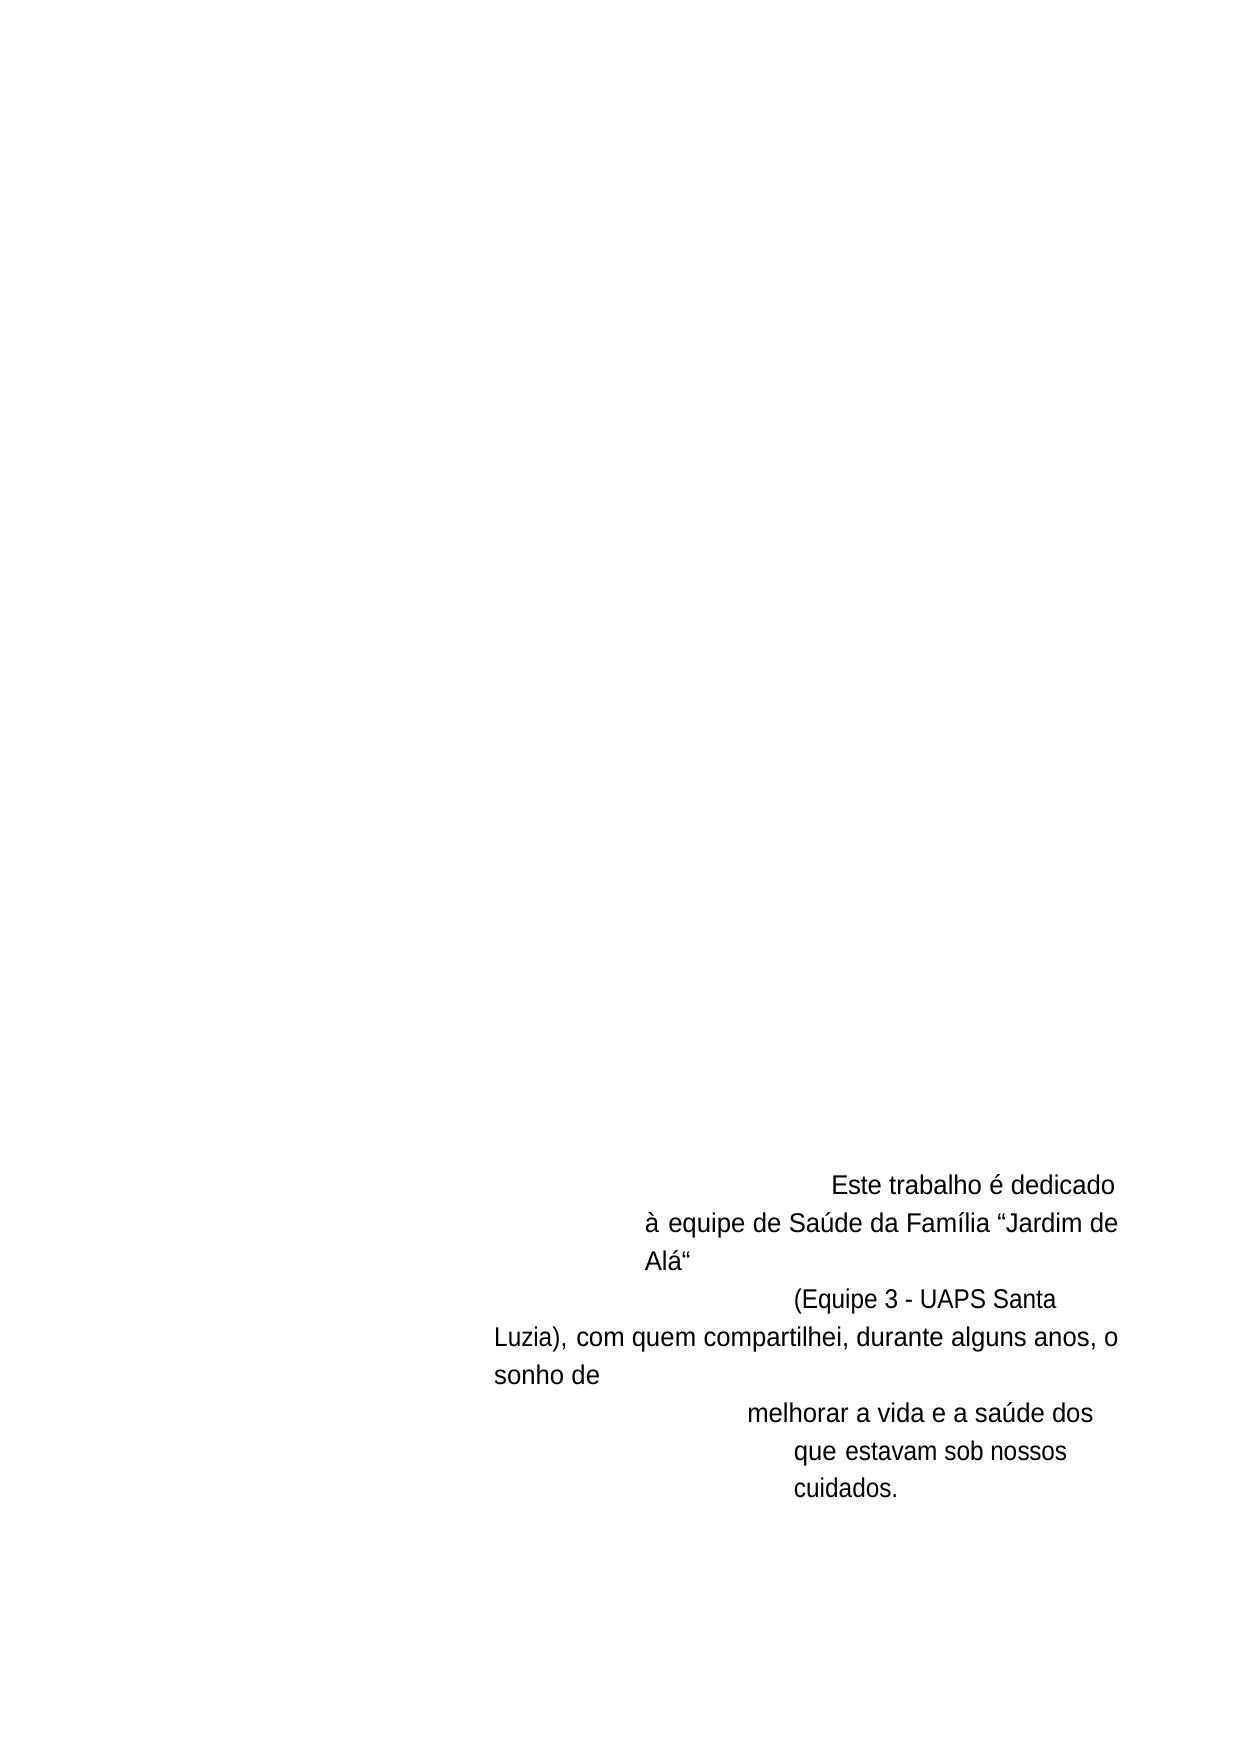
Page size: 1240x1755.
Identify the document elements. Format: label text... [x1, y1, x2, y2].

text Este trabalho é dedicado à equipe de Saúde da Família “Jardim de Alá“ [644, 1169, 1133, 1276]
text melhorar a vida e a saúde dos que estavam sob nossos cuidados. [747, 1397, 1133, 1503]
text (Equipe 3 - UAPS Santa Luzia), com quem compartilhei, durante alguns anos, o sonho de [494, 1283, 1133, 1390]
